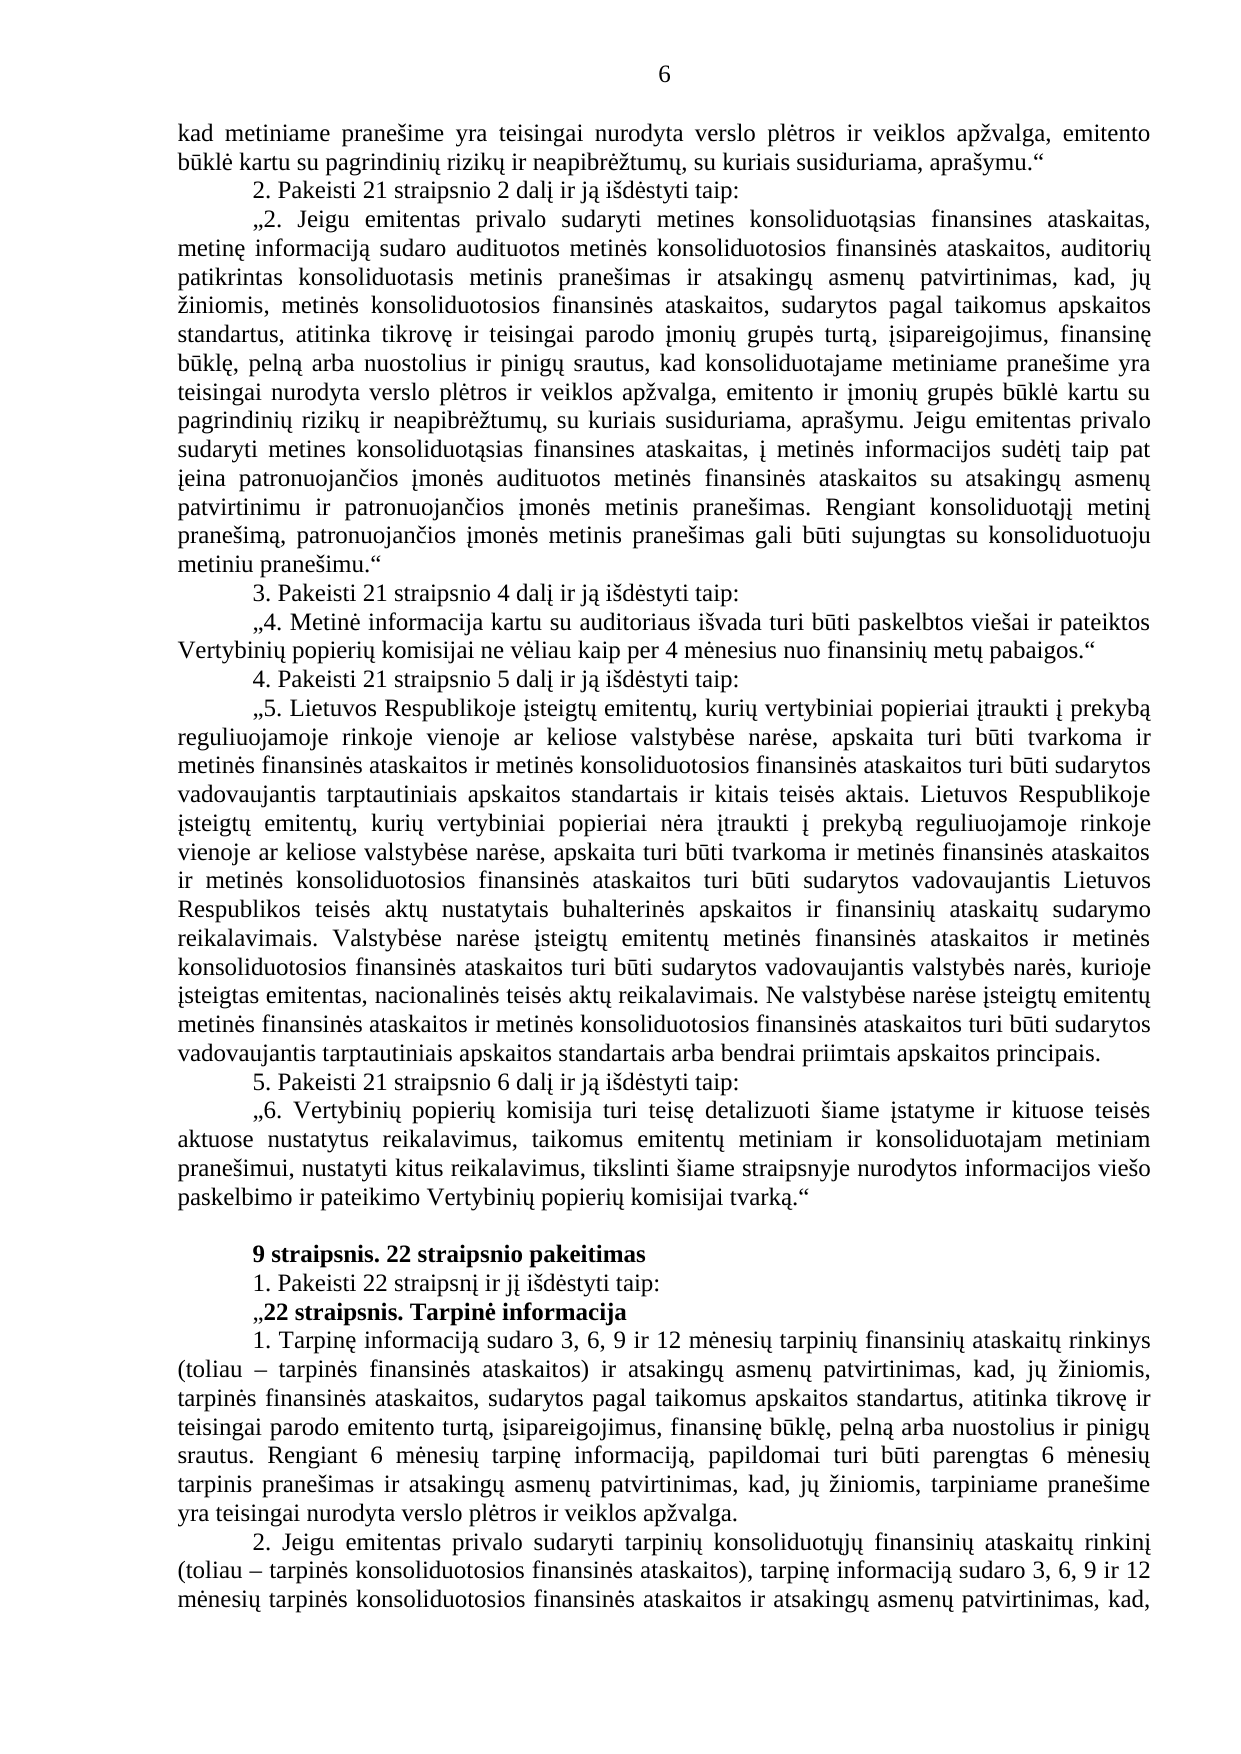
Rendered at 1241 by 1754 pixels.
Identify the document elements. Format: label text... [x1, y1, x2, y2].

text „22 straipsnis. Tarpinė informacija [177, 1297, 1152, 1326]
text 1. Pakeisti 22 straipsnį ir jį išdėstyti taip: [177, 1268, 1152, 1297]
text kad metiniame pranešime yra teisingai nurodyta verslo plėtros ir veiklos apžvalga, emitento būklė kartu su pagrindinių rizikų ir neapibrėžtumų, su kuriais susiduriama, aprašymu.“ [177, 118, 1152, 176]
text 1. Tarpinę informaciją sudaro 3, 6, 9 ir 12 mėnesių tarpinių finansinių ataskaitų rinkinys (toliau – tarpinės finansinės ataskaitos) ir atsakingų asmenų patvirtinimas, kad, jų žiniomis, tarpinės finansinės ataskaitos, sudarytos pagal taikomus apskaitos standartus, atitinka tikrovę ir teisingai parodo emitento turtą, įsipareigojimus, finansinę būklę, pelną arba nuostolius ir pinigų srautus. Rengiant 6 mėnesių tarpinę informaciją, papildomai turi būti parengtas 6 mėnesių tarpinis pranešimas ir atsakingų asmenų patvirtinimas, kad, jų žiniomis, tarpiniame pranešime yra teisingai nurodyta verslo plėtros ir veiklos apžvalga. [177, 1326, 1152, 1527]
text 4. Pakeisti 21 straipsnio 5 dalį ir ją išdėstyti taip: [177, 664, 1152, 693]
text 9 straipsnis. 22 straipsnio pakeitimas [177, 1239, 1152, 1268]
text „5. Lietuvos Respublikoje įsteigtų emitentų, kurių vertybiniai popieriai įtraukti į prekybą reguliuojamoje rinkoje vienoje ar keliose valstybėse narėse, apskaita turi būti tvarkoma ir metinės finansinės ataskaitos ir metinės konsoliduotosios finansinės ataskaitos turi būti sudarytos vadovaujantis tarptautiniais apskaitos standartais ir kitais teisės aktais. Lietuvos Respublikoje įsteigtų emitentų, kurių vertybiniai popieriai nėra įtraukti į prekybą reguliuojamoje rinkoje vienoje ar keliose valstybėse narėse, apskaita turi būti tvarkoma ir metinės finansinės ataskaitos ir metinės konsoliduotosios finansinės ataskaitos turi būti sudarytos vadovaujantis Lietuvos Respublikos teisės aktų nustatytais buhalterinės apskaitos ir finansinių ataskaitų sudarymo reikalavimais. Valstybėse narėse įsteigtų emitentų metinės finansinės ataskaitos ir metinės konsoliduotosios finansinės ataskaitos turi būti sudarytos vadovaujantis valstybės narės, kurioje įsteigtas emitentas, nacionalinės teisės aktų reikalavimais. Ne valstybėse narėse įsteigtų emitentų metinės finansinės ataskaitos ir metinės konsoliduotosios finansinės ataskaitos turi būti sudarytos vadovaujantis tarptautiniais apskaitos standartais arba bendrai priimtais apskaitos principais. [177, 693, 1152, 1067]
text 5. Pakeisti 21 straipsnio 6 dalį ir ją išdėstyti taip: [177, 1067, 1152, 1096]
text 2. Jeigu emitentas privalo sudaryti tarpinių konsoliduotųjų finansinių ataskaitų rinkinį (toliau – tarpinės konsoliduotosios finansinės ataskaitos), tarpinę informaciją sudaro 3, 6, 9 ir 12 mėnesių tarpinės konsoliduotosios finansinės ataskaitos ir atsakingų asmenų patvirtinimas, kad, [177, 1527, 1152, 1613]
text 3. Pakeisti 21 straipsnio 4 dalį ir ją išdėstyti taip: [177, 578, 1152, 607]
text 2. Pakeisti 21 straipsnio 2 dalį ir ją išdėstyti taip: [177, 176, 1152, 204]
text „4. Metinė informacija kartu su auditoriaus išvada turi būti paskelbtos viešai ir pateiktos Vertybinių popierių komisijai ne vėliau kaip per 4 mėnesius nuo finansinių metų pabaigos.“ [177, 607, 1152, 664]
text „2. Jeigu emitentas privalo sudaryti metines konsoliduotąsias finansines ataskaitas, metinę informaciją sudaro audituotos metinės konsoliduotosios finansinės ataskaitos, auditorių patikrintas konsoliduotasis metinis pranešimas ir atsakingų asmenų patvirtinimas, kad, jų žiniomis, metinės konsoliduotosios finansinės ataskaitos, sudarytos pagal taikomus apskaitos standartus, atitinka tikrovę ir teisingai parodo įmonių grupės turtą, įsipareigojimus, finansinę būklę, pelną arba nuostolius ir pinigų srautus, kad konsoliduotajame metiniame pranešime yra teisingai nurodyta verslo plėtros ir veiklos apžvalga, emitento ir įmonių grupės būklė kartu su pagrindinių rizikų ir neapibrėžtumų, su kuriais susiduriama, aprašymu. Jeigu emitentas privalo sudaryti metines konsoliduotąsias finansines ataskaitas, į metinės informacijos sudėtį taip pat įeina patronuojančios įmonės audituotos metinės finansinės ataskaitos su atsakingų asmenų patvirtinimu ir patronuojančios įmonės metinis pranešimas. Rengiant konsoliduotąjį metinį pranešimą, patronuojančios įmonės metinis pranešimas gali būti sujungtas su konsoliduotuoju metiniu pranešimu.“ [177, 204, 1152, 578]
text „6. Vertybinių popierių komisija turi teisę detalizuoti šiame įstatyme ir kituose teisės aktuose nustatytus reikalavimus, taikomus emitentų metiniam ir konsoliduotajam metiniam pranešimui, nustatyti kitus reikalavimus, tikslinti šiame straipsnyje nurodytos informacijos viešo paskelbimo ir pateikimo Vertybinių popierių komisijai tvarką.“ [177, 1096, 1152, 1211]
